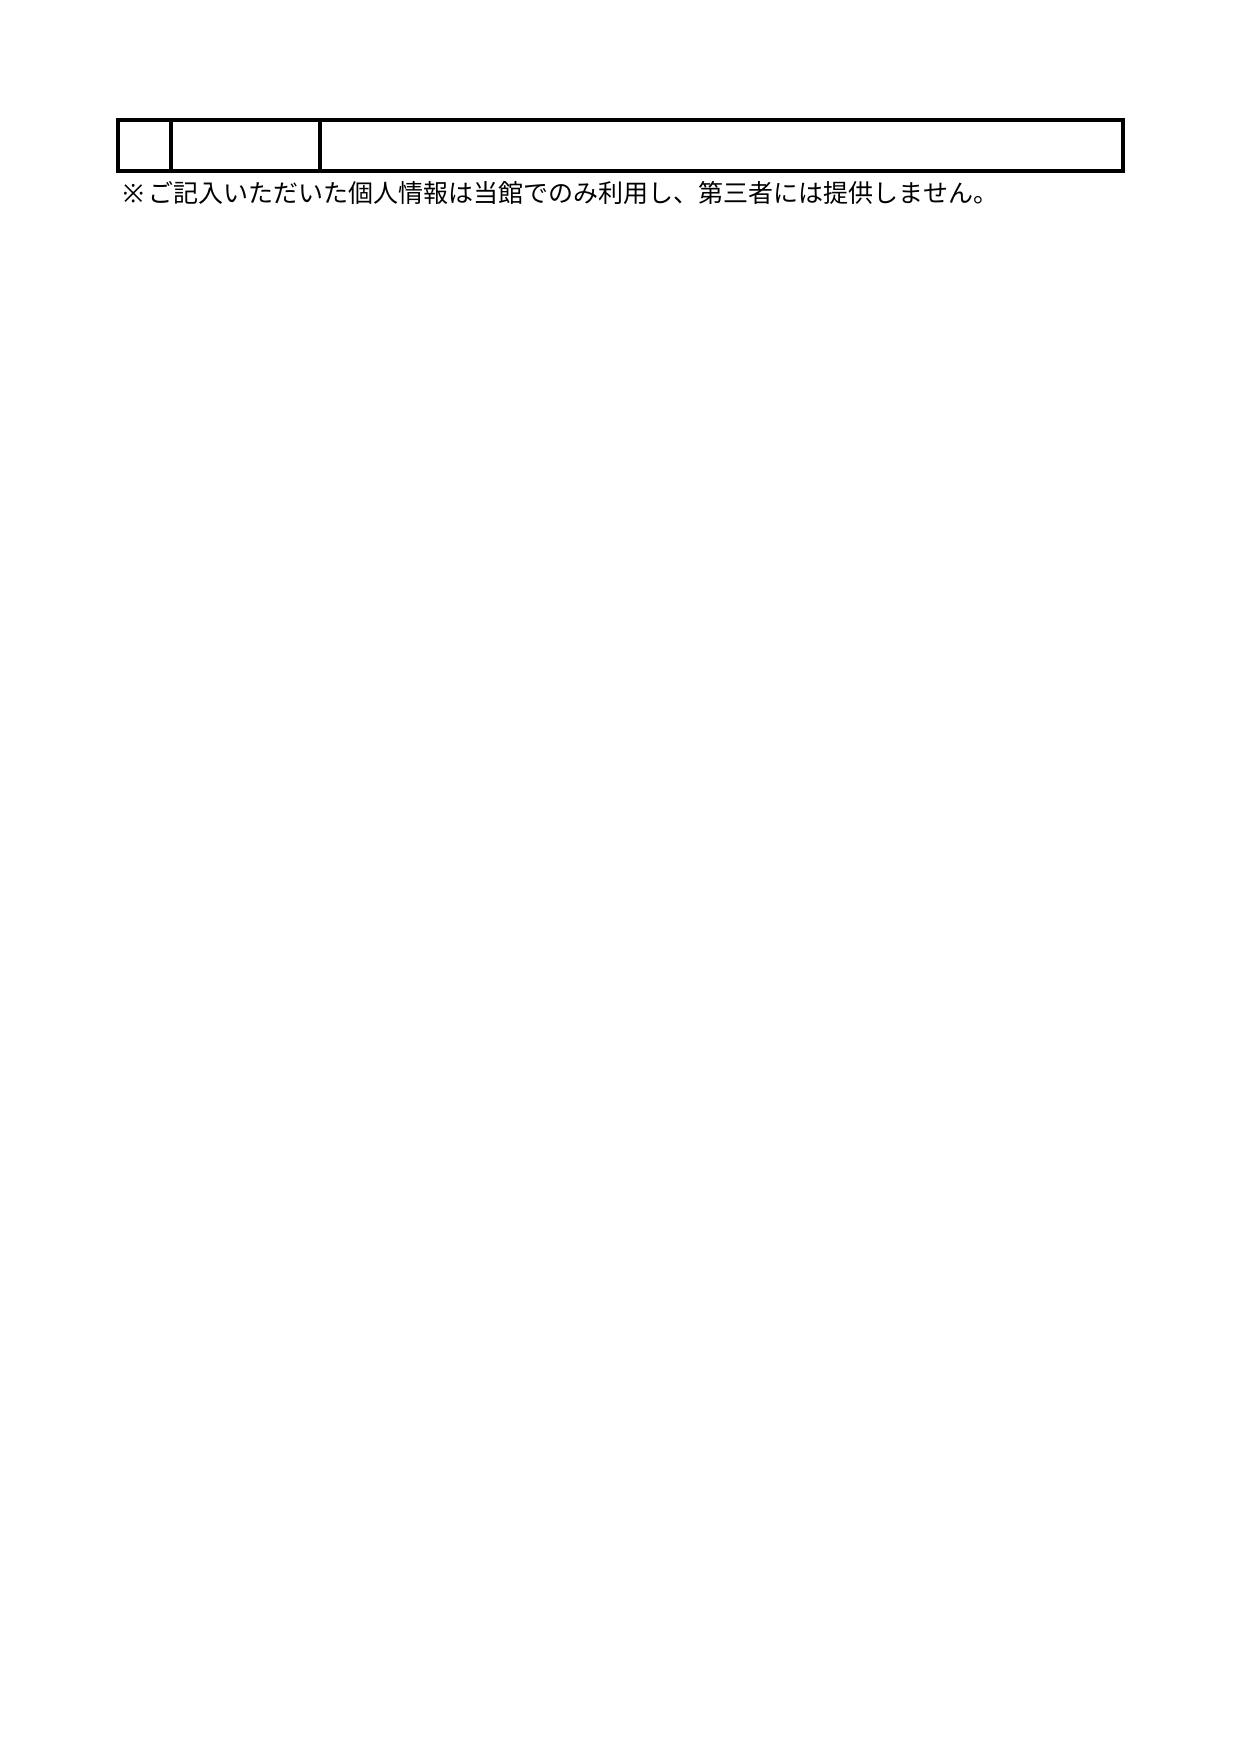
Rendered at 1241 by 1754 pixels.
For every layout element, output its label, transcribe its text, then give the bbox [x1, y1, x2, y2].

table_header [120, 122, 169, 169]
table_cell [173, 122, 318, 169]
text ※ご記入いただいた個人情報は当館でのみ利用し、第三者には提供しません。 [118, 173, 1122, 209]
table_cell [322, 122, 1121, 169]
